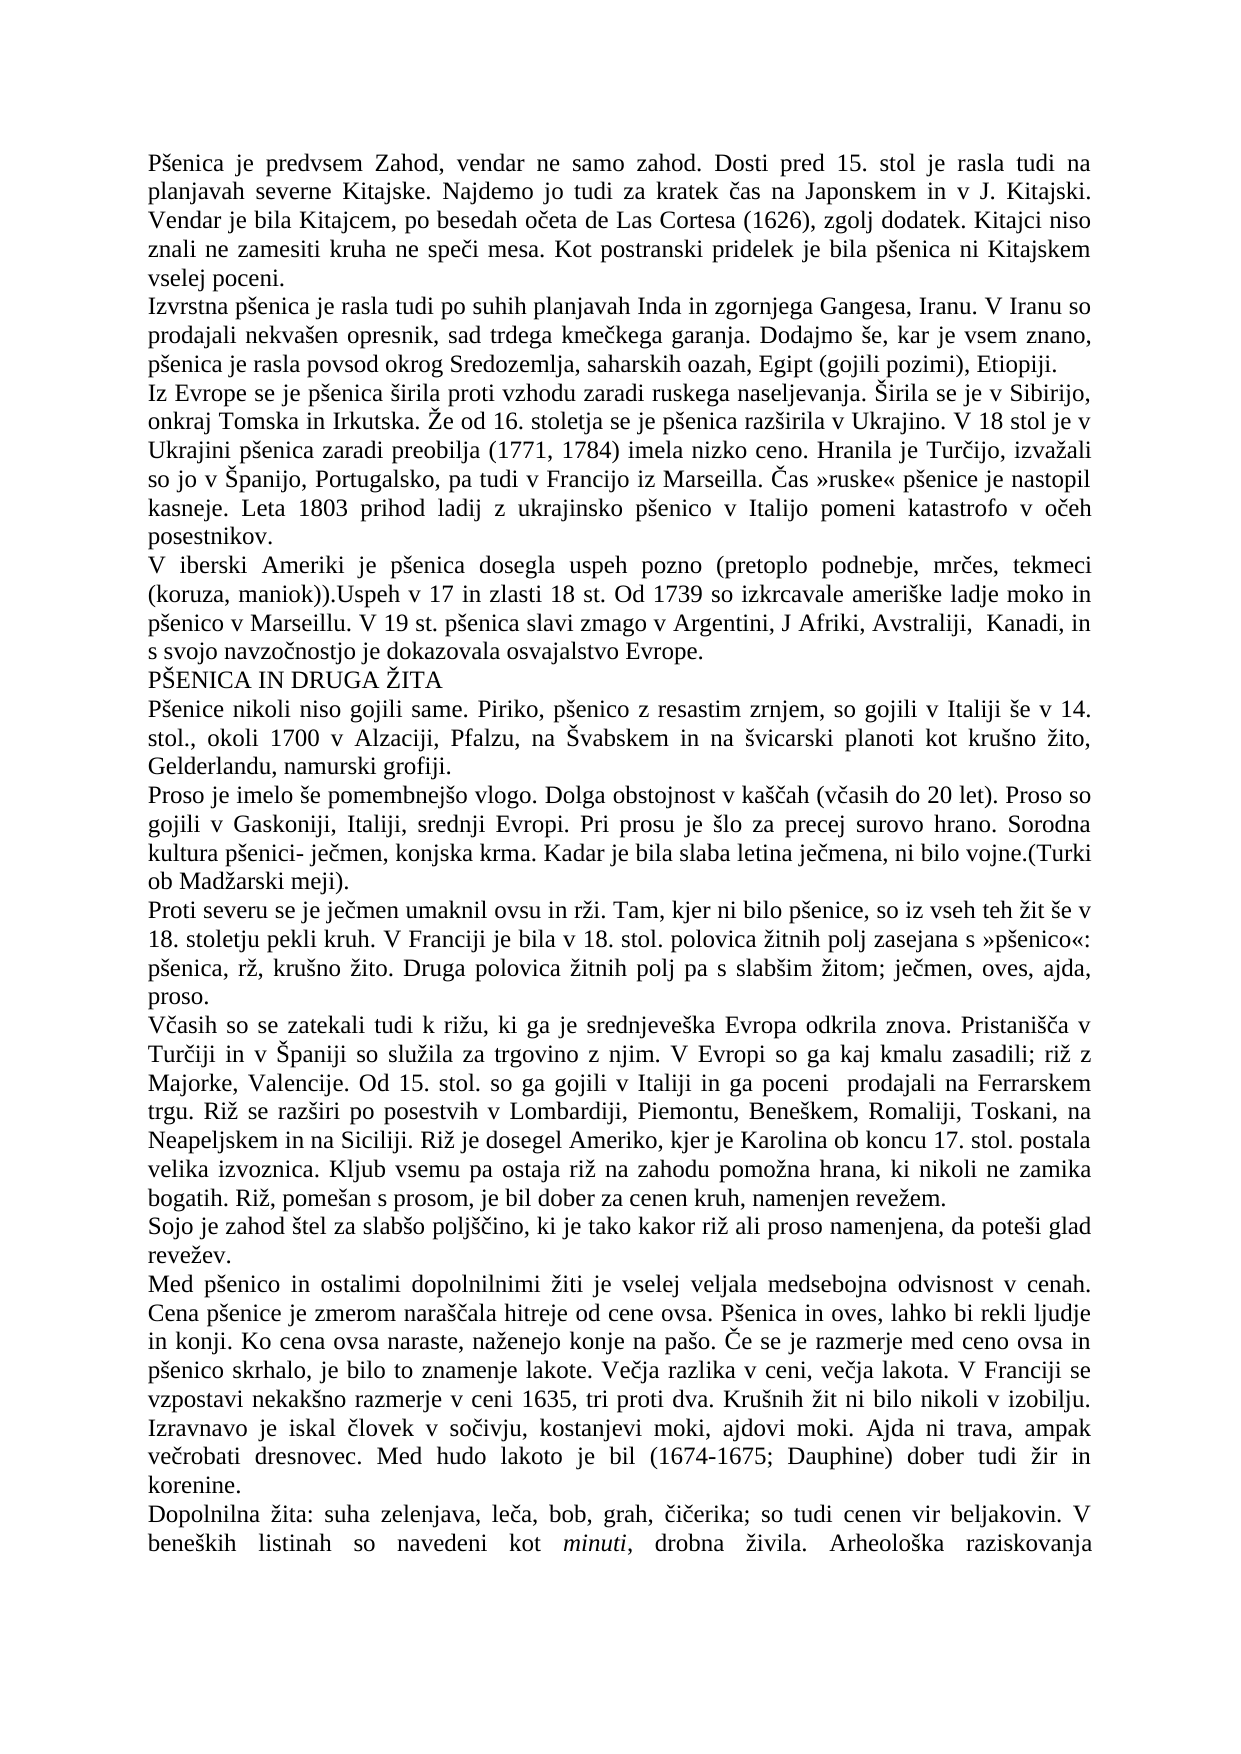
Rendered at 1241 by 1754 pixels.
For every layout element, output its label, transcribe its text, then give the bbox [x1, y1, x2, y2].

text Dopolnilna žita: suha zelenjava, leča, bob, grah, čičerika; so tudi cenen vir beljakovin. V beneških listinah so navedeni kot minuti, drobna živila. Arheološka raziskovanja [148, 1499, 1093, 1556]
text Proso je imelo še pomembnejšo vlogo. Dolga obstojnost v kaščah (včasih do 20 let). Proso so gojili v Gaskoniji, Italiji, srednji Evropi. Pri prosu je šlo za precej surovo hrano. Sorodna kultura pšenici- ječmen, konjska krma. Kadar je bila slaba letina ječmena, ni bilo vojne.(Turki ob Madžarski meji). [148, 780, 1093, 895]
text Pšenice nikoli niso gojili same. Piriko, pšenico z resastim zrnjem, so gojili v Italiji še v 14. stol., okoli 1700 v Alzaciji, Pfalzu, na Švabskem in na švicarski planoti kot krušno žito, Gelderlandu, namurski grofiji. [148, 694, 1093, 780]
text Pšenica je predvsem Zahod, vendar ne samo zahod. Dosti pred 15. stol je rasla tudi na planjavah severne Kitajske. Najdemo jo tudi za kratek čas na Japonskem in v J. Kitajski. Vendar je bila Kitajcem, po besedah očeta de Las Cortesa (1626), zgolj dodatek. Kitajci niso znali ne zamesiti kruha ne speči mesa. Kot postranski pridelek je bila pšenica ni Kitajskem vselej poceni. [148, 148, 1093, 291]
text Izvrstna pšenica je rasla tudi po suhih planjavah Inda in zgornjega Gangesa, Iranu. V Iranu so prodajali nekvašen opresnik, sad trdega kmečkega garanja. Dodajmo še, kar je vsem znano, pšenica je rasla povsod okrog Sredozemlja, saharskih oazah, Egipt (gojili pozimi), Etiopiji. [148, 291, 1093, 378]
text Včasih so se zatekali tudi k rižu, ki ga je srednjeveška Evropa odkrila znova. Pristanišča v Turčiji in v Španiji so služila za trgovino z njim. V Evropi so ga kaj kmalu zasadili; riž z Majorke, Valencije. Od 15. stol. so ga gojili v Italiji in ga poceni prodajali na Ferrarskem trgu. Riž se razširi po posestvih v Lombardiji, Piemontu, Beneškem, Romaliji, Toskani, na Neapeljskem in na Siciliji. Riž je dosegel Ameriko, kjer je Karolina ob koncu 17. stol. postala velika izvoznica. Kljub vsemu pa ostaja riž na zahodu pomožna hrana, ki nikoli ne zamika bogatih. Riž, pomešan s prosom, je bil dober za cenen kruh, namenjen revežem. [148, 1010, 1093, 1211]
text Iz Evrope se je pšenica širila proti vzhodu zaradi ruskega naseljevanja. Širila se je v Sibirijo, onkraj Tomska in Irkutska. Že od 16. stoletja se je pšenica razširila v Ukrajino. V 18 stol je v Ukrajini pšenica zaradi preobilja (1771, 1784) imela nizko ceno. Hranila je Turčijo, izvažali so jo v Španijo, Portugalsko, pa tudi v Francijo iz Marseilla. Čas »ruske« pšenice je nastopil kasneje. Leta 1803 prihod ladij z ukrajinsko pšenico v Italijo pomeni katastrofo v očeh posestnikov. [148, 378, 1093, 550]
text PŠENICA IN DRUGA ŽITA [148, 665, 1093, 694]
text Sojo je zahod štel za slabšo poljščino, ki je tako kakor riž ali proso namenjena, da poteši glad revežev. [148, 1211, 1093, 1269]
text Med pšenico in ostalimi dopolnilnimi žiti je vselej veljala medsebojna odvisnost v cenah. Cena pšenice je zmerom naraščala hitreje od cene ovsa. Pšenica in oves, lahko bi rekli ljudje in konji. Ko cena ovsa naraste, naženejo konje na pašo. Če se je razmerje med ceno ovsa in pšenico skrhalo, je bilo to znamenje lakote. Večja razlika v ceni, večja lakota. V Franciji se vzpostavi nekakšno razmerje v ceni 1635, tri proti dva. Krušnih žit ni bilo nikoli v izobilju. Izravnavo je iskal človek v sočivju, kostanjevi moki, ajdovi moki. Ajda ni trava, ampak večrobati dresnovec. Med hudo lakoto je bil (1674-1675; Dauphine) dober tudi žir in korenine. [148, 1269, 1093, 1499]
text Proti severu se je ječmen umaknil ovsu in rži. Tam, kjer ni bilo pšenice, so iz vseh teh žit še v 18. stoletju pekli kruh. V Franciji je bila v 18. stol. polovica žitnih polj zasejana s »pšenico«: pšenica, rž, krušno žito. Druga polovica žitnih polj pa s slabšim žitom; ječmen, oves, ajda, proso. [148, 895, 1093, 1010]
text V iberski Ameriki je pšenica dosegla uspeh pozno (pretoplo podnebje, mrčes, tekmeci (koruza, maniok)).Uspeh v 17 in zlasti 18 st. Od 1739 so izkrcavale ameriške ladje moko in pšenico v Marseillu. V 19 st. pšenica slavi zmago v Argentini, J Afriki, Avstraliji, Kanadi, in s svojo navzočnostjo je dokazovala osvajalstvo Evrope. [148, 550, 1093, 665]
